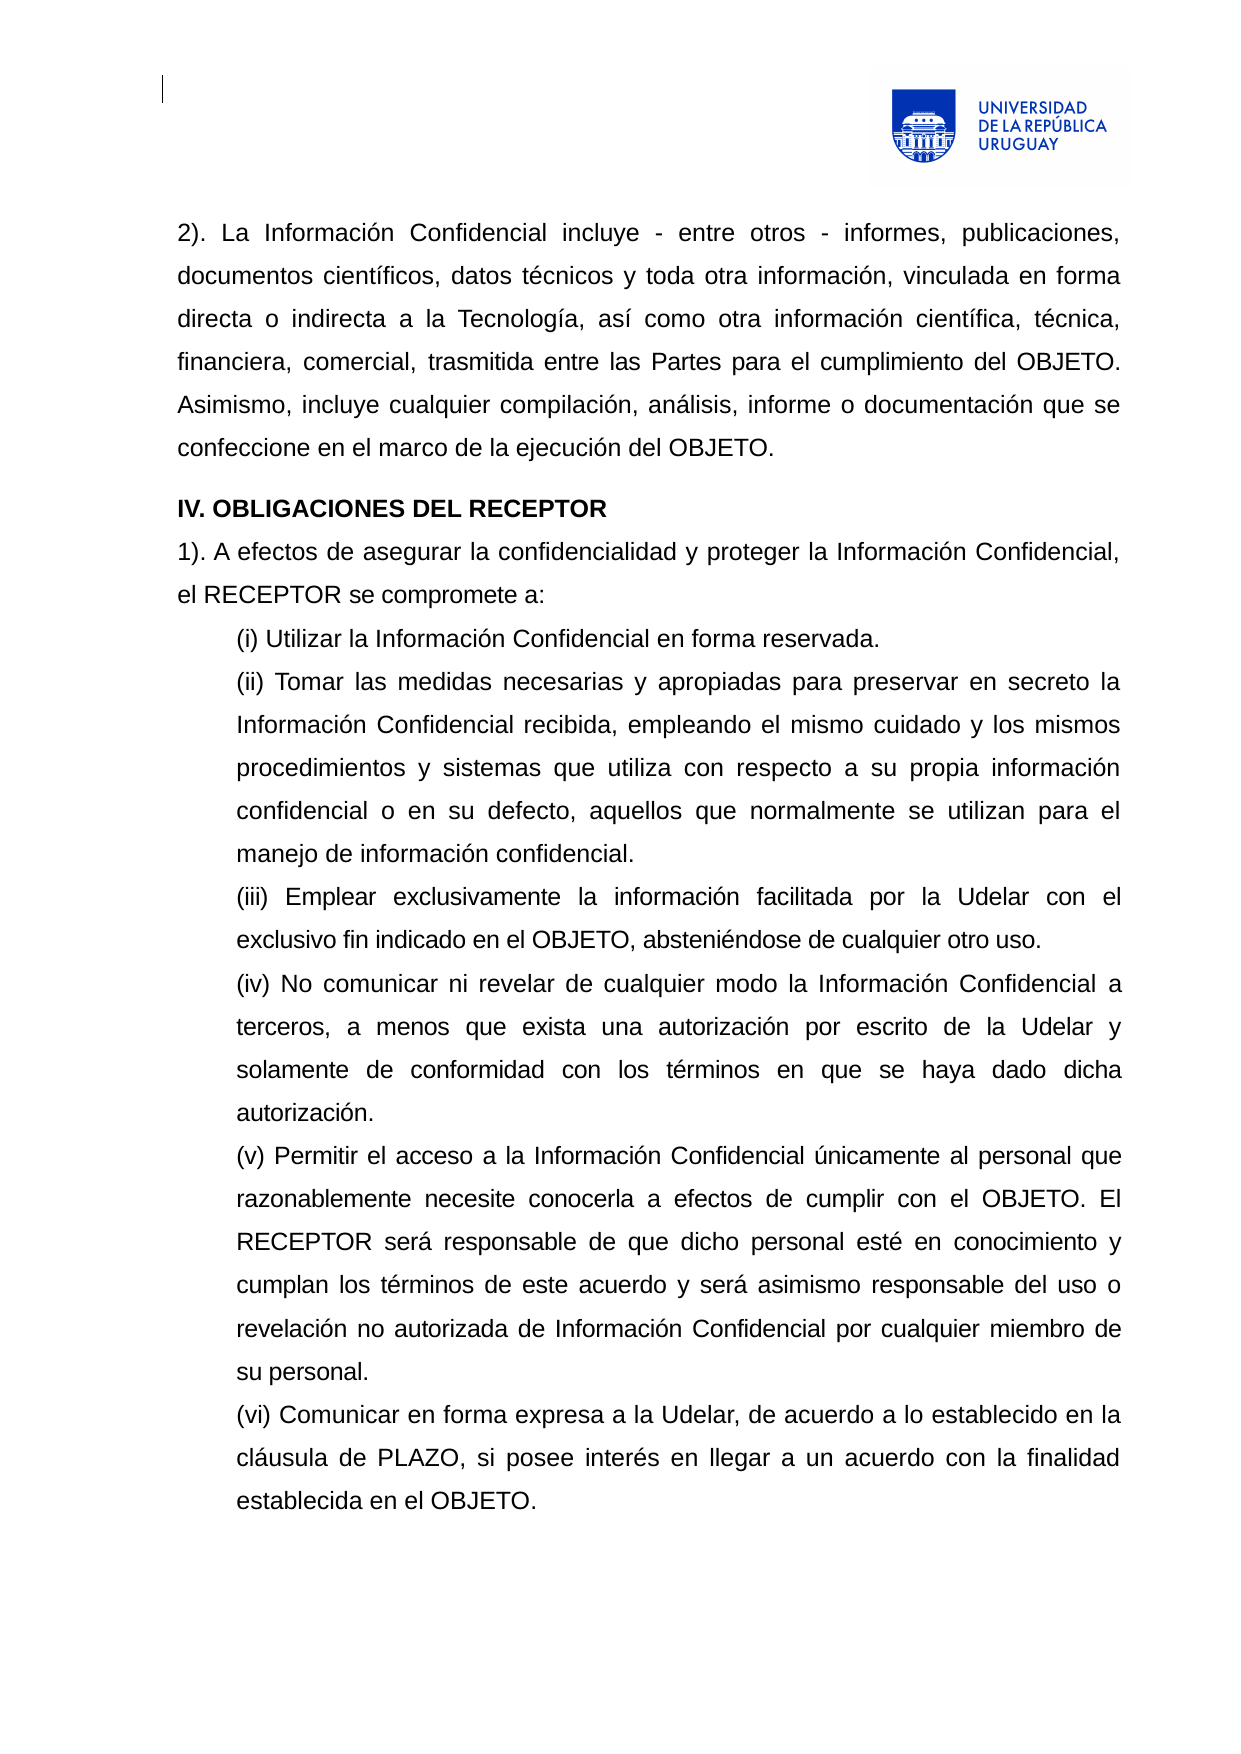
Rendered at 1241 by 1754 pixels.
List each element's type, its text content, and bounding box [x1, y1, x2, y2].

text (ii) Tomar las medidas necesarias y apropiadas para preservar en secreto la Información Confidencial recibida, empleando el mismo cuidado y los mismos procedimientos y sistemas que utiliza con respecto a su propia información confidencial o en su defecto, aquellos que normalmente se utilizan para el manejo de información confidencial. [236, 667, 1122, 868]
text 2). La Información Confidencial incluye - entre otros - informes, publicaciones, documentos científicos, datos técnicos y toda otra información, vinculada en forma directa o indirecta a la Tecnología, así como otra información científica, técnica, financiera, comercial, trasmitida entre las Partes para el cumplimiento del OBJETO. Asimismo, incluye cualquier compilación, análisis, informe o documentación que se confeccione en el marco de la ejecución del OBJETO. [177, 218, 1122, 462]
text 1). A efectos de asegurar la confidencialidad y proteger la Información Confidencial, el RECEPTOR se compromete a: [177, 537, 1122, 609]
text IV. OBLIGACIONES DEL RECEPTOR [177, 494, 1084, 523]
text (v) Permitir el acceso a la Información Confidencial únicamente al personal que razonablemente necesite conocerla a efectos de cumplir con el OBJETO. El RECEPTOR será responsable de que dicho personal esté en conocimiento y cumplan los términos de este acuerdo y será asimismo responsable del uso o revelación no autorizada de Información Confidencial por cualquier miembro de su personal. [236, 1141, 1122, 1386]
text (iii) Emplear exclusivamente la información facilitada por la Udelar con el exclusivo fin indicado en el OBJETO, absteniéndose de cualquier otro uso. [236, 882, 1122, 954]
text (i) Utilizar la Información Confidencial en forma reservada. [236, 624, 1122, 652]
text (vi) Comunicar en forma expresa a la Udelar, de acuerdo a lo establecido en la cláusula de PLAZO, si posee interés en llegar a un acuerdo con la finalidad establecida en el OBJETO. [236, 1400, 1122, 1515]
picture [868, 66, 1131, 187]
text (iv) No comunicar ni revelar de cualquier modo la Información Confidencial a terceros, a menos que exista una autorización por escrito de la Udelar y solamente de conformidad con los términos en que se haya dado dicha autorización. [236, 969, 1122, 1127]
